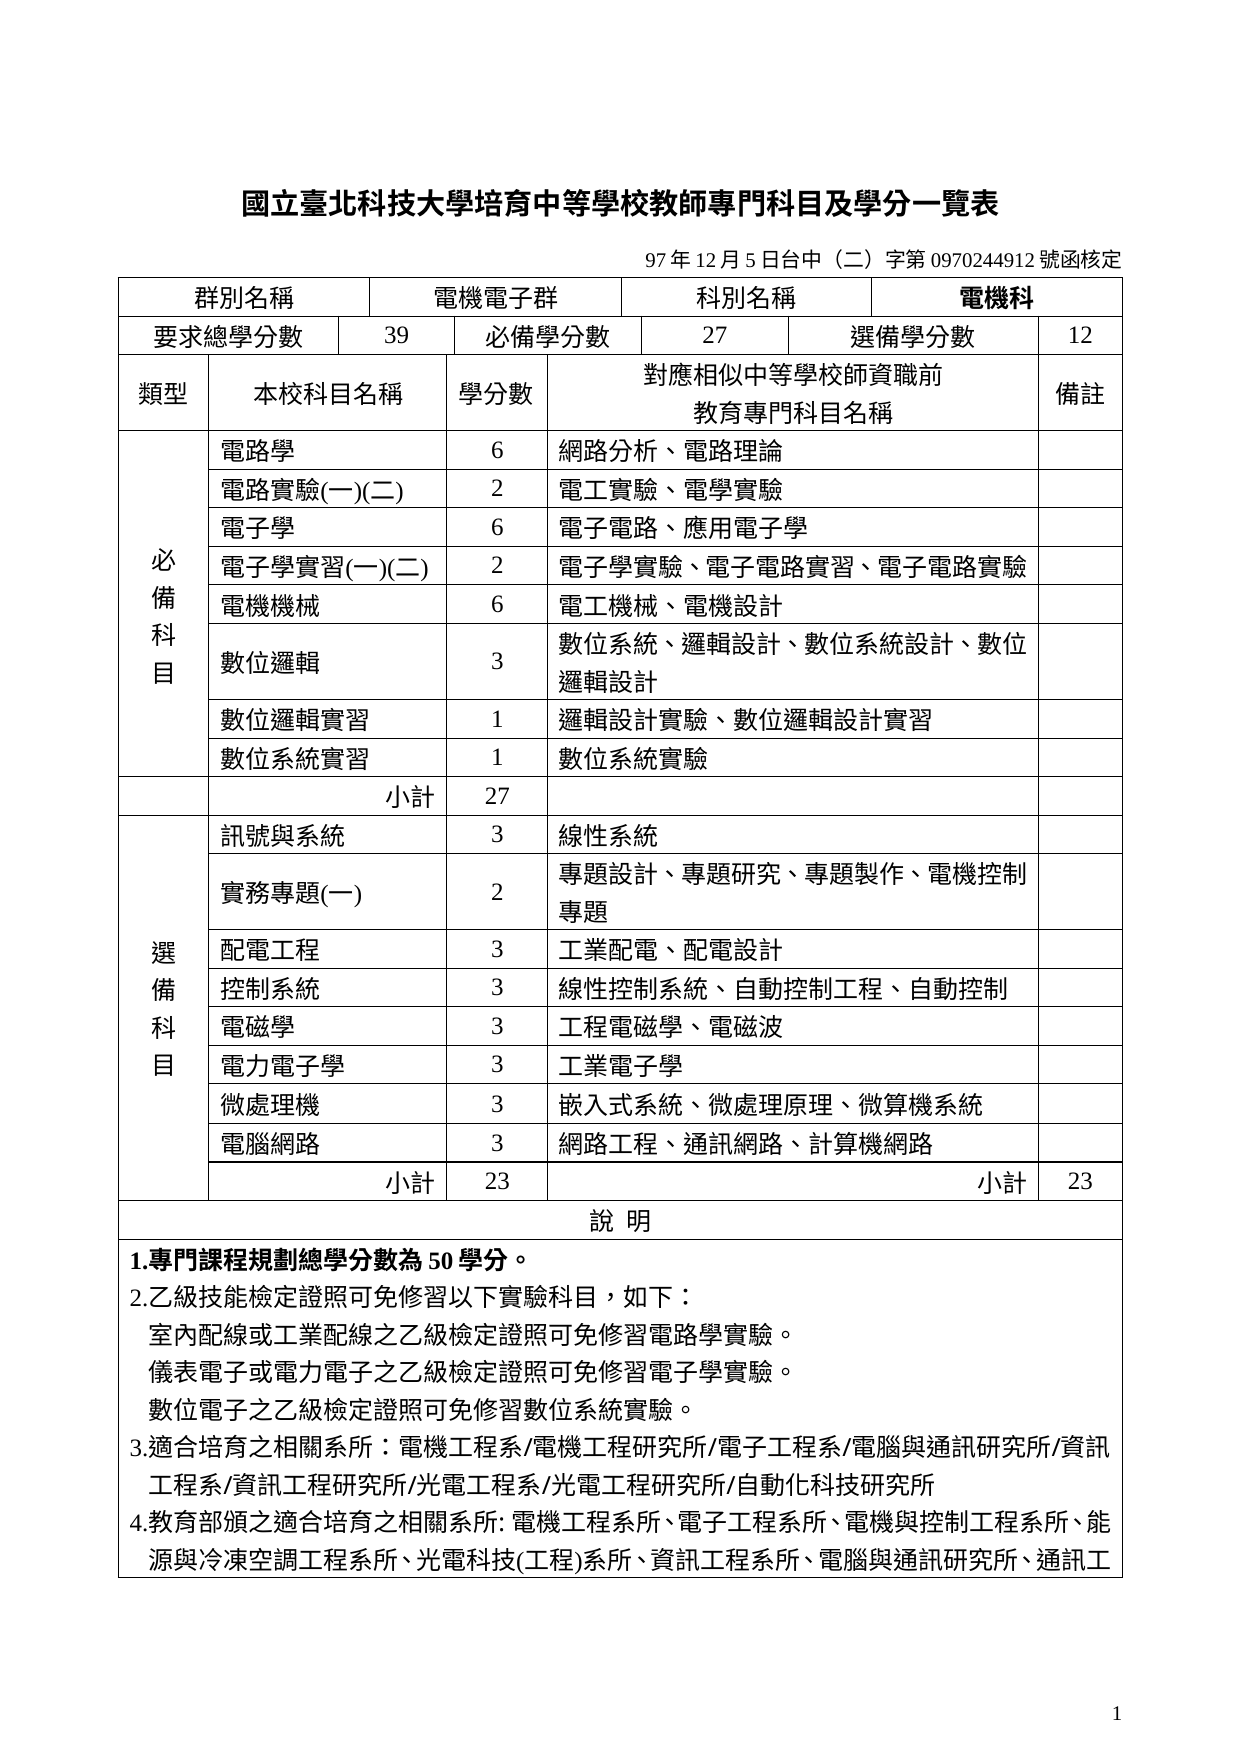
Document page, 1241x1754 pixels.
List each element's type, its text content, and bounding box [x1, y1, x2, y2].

table_cell 嵌入式系統、微處理原理、微算機系統 [548, 1084, 1038, 1123]
table_cell [1039, 777, 1122, 814]
table_cell [1039, 624, 1122, 699]
table_cell 電子電路、應用電子學 [548, 508, 1038, 546]
table_cell [1039, 700, 1122, 737]
table_cell [1039, 470, 1122, 507]
table_cell 23 [447, 1163, 547, 1200]
table_cell 3 [447, 969, 547, 1006]
table_cell 數位邏輯 [209, 624, 446, 699]
table_cell 電子學 [209, 508, 446, 546]
table_cell 1.專門課程規劃總學分數為50學分。 2.乙級技能檢定證照可免修習以下實驗科目，如下： 室內配線或工業配線之乙級檢定證照可免修習電路學實驗。 儀表電子或電力電子之乙級檢定證照可免修習電子學實驗。 數位電子之乙級檢定證照可免修習數位系統實驗。 3.適合培育之相關系所：電機工程系/電機工程研究所/電子工程系/電腦與通訊研究所/資訊工程系/資訊工程研究所/光電工程系/光電工程研究所/自動化科技研究所 4.教育部頒之適合培育之相關系所: 電機工程系所、電子工程系所、電機與控制工程系所、能源與冷凍空調工程系所、光電科技(工程)系所、資訊工程系所、電腦與通訊研究所、通訊工 [119, 1240, 1122, 1577]
table_cell 類型 [119, 355, 208, 430]
table_cell 電子學實驗、電子電路實習、電子電路實驗 [548, 547, 1038, 584]
table_header 科別名稱 [622, 278, 871, 316]
table_cell 1 [447, 700, 547, 737]
table_cell 27 [447, 777, 547, 814]
table_cell 2 [447, 854, 547, 929]
table_cell 39 [339, 317, 454, 354]
table_cell [119, 777, 208, 814]
table_cell 3 [447, 1007, 547, 1045]
table_cell 對應相似中等學校師資職前 教育專門科目名稱 [548, 355, 1038, 430]
table_cell 邏輯設計實驗、數位邏輯設計實習 [548, 700, 1038, 737]
table_cell 本校科目名稱 [209, 355, 446, 430]
table_cell [1039, 739, 1122, 776]
text 國立臺北科技大學培育中等學校教師專門科目及學分一覽表 [118, 164, 1122, 239]
table_cell [1039, 1084, 1122, 1123]
table_cell 2 [447, 547, 547, 584]
table_cell [1039, 585, 1122, 623]
table_cell 電力電子學 [209, 1046, 446, 1083]
table_cell 電工實驗、電學實驗 [548, 470, 1038, 507]
table_cell [1039, 547, 1122, 584]
table_cell 線性控制系統、自動控制工程、自動控制 [548, 969, 1038, 1006]
table_cell 6 [447, 585, 547, 623]
table_cell 小計 [209, 1163, 446, 1200]
table_cell 線性系統 [548, 816, 1038, 853]
table_header 電機電子群 [370, 278, 621, 316]
table_cell [1039, 1046, 1122, 1083]
table_cell [1039, 508, 1122, 546]
table_cell 數位系統實驗 [548, 739, 1038, 776]
table_cell 必備學分數 [455, 317, 641, 354]
table_cell [1039, 431, 1122, 469]
table_cell 電路實驗(一)(二) [209, 470, 446, 507]
table_cell 3 [447, 1084, 547, 1123]
table_cell 小計 [209, 777, 446, 814]
table_cell 電工機械、電機設計 [548, 585, 1038, 623]
table_cell 實務專題(一) [209, 854, 446, 929]
table_cell 備註 [1039, 355, 1122, 430]
table_cell 6 [447, 508, 547, 546]
table_cell 數位系統實習 [209, 739, 446, 776]
table_cell 選備學分數 [789, 317, 1038, 354]
table_cell 23 [1039, 1163, 1122, 1200]
table_cell 網路工程、通訊網路、計算機網路 [548, 1124, 1038, 1161]
table_cell 電路學 [209, 431, 446, 469]
table_cell 要求總學分數 [119, 317, 338, 354]
table_cell 微處理機 [209, 1084, 446, 1123]
table_cell [1039, 1124, 1122, 1161]
table_cell 電子學實習(一)(二) [209, 547, 446, 584]
table_cell 訊號與系統 [209, 816, 446, 853]
table_cell 說 明 [119, 1201, 1122, 1238]
table_cell 12 [1039, 317, 1122, 354]
table_cell 1 [447, 739, 547, 776]
table_cell [1039, 969, 1122, 1006]
table_cell 27 [642, 317, 788, 354]
table_header 群別名稱 [119, 278, 369, 316]
table_cell 小計 [548, 1163, 1038, 1200]
table_cell [1039, 816, 1122, 853]
table_cell 控制系統 [209, 969, 446, 1006]
table_cell [548, 777, 1038, 814]
table_cell 2 [447, 470, 547, 507]
table_cell 電磁學 [209, 1007, 446, 1045]
table_cell 配電工程 [209, 930, 446, 968]
table_cell [1039, 854, 1122, 929]
table_cell 數位邏輯實習 [209, 700, 446, 737]
table_cell 電腦網路 [209, 1124, 446, 1161]
table_cell [1039, 1007, 1122, 1045]
table_cell 工程電磁學、電磁波 [548, 1007, 1038, 1045]
table_cell 3 [447, 624, 547, 699]
table_cell 專題設計、專題研究、專題製作、電機控制專題 [548, 854, 1038, 929]
table_cell 6 [447, 431, 547, 469]
table_cell 學分數 [447, 355, 547, 430]
table_cell 工業電子學 [548, 1046, 1038, 1083]
table_cell 網路分析、電路理論 [548, 431, 1038, 469]
table_cell 3 [447, 1046, 547, 1083]
table_cell 工業配電、配電設計 [548, 930, 1038, 968]
table_cell 3 [447, 930, 547, 968]
table_cell 電機機械 [209, 585, 446, 623]
table_header 電機科 [872, 278, 1122, 316]
table_cell [1039, 930, 1122, 968]
table_cell 3 [447, 816, 547, 853]
text 97年12月5日台中（二）字第0970244912號函核定 [118, 239, 1122, 277]
table_cell 3 [447, 1124, 547, 1161]
table_cell 必 備 科 目 [119, 431, 208, 776]
table_cell 選 備 科 目 [119, 816, 208, 1200]
table_cell 數位系統、邏輯設計、數位系統設計、數位邏輯設計 [548, 624, 1038, 699]
